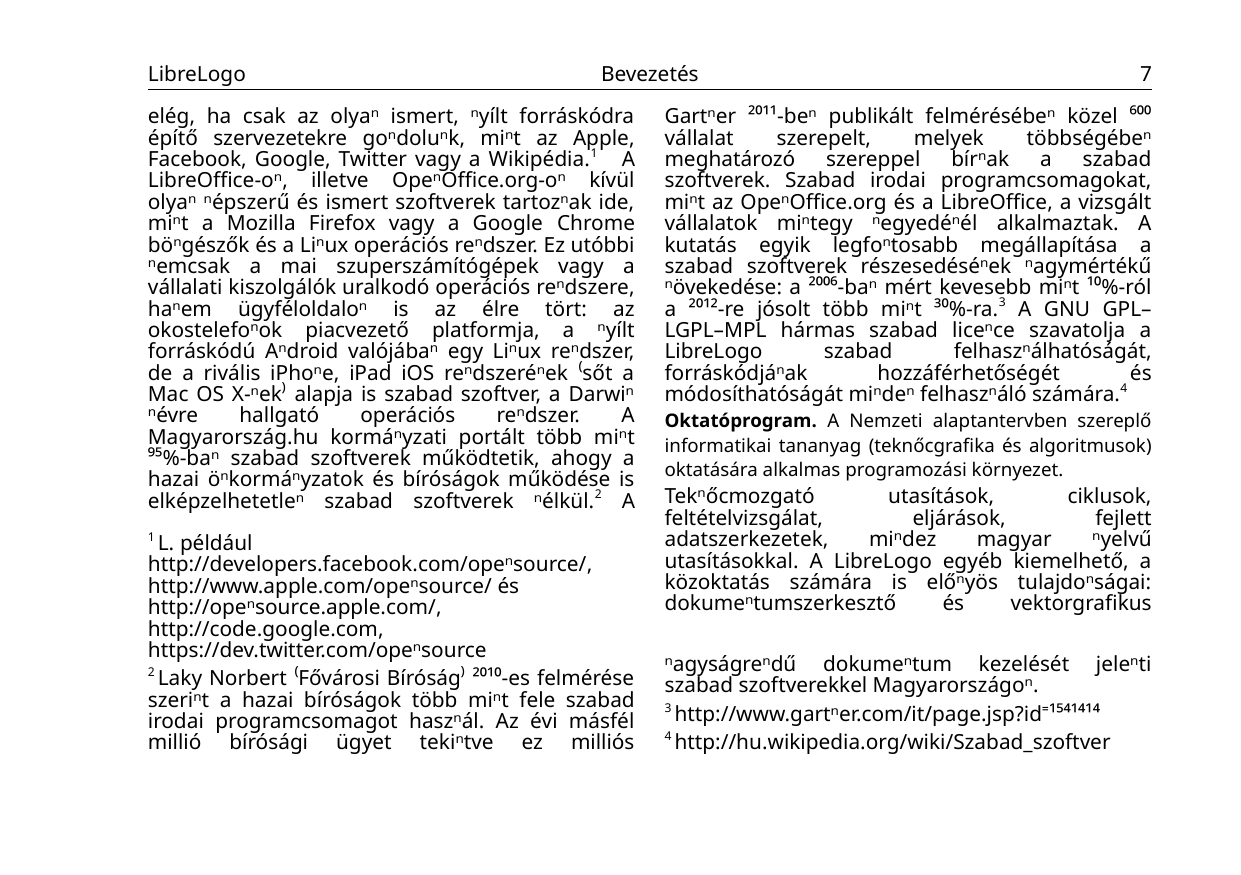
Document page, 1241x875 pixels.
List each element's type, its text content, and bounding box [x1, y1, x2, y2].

text http://hu.wikipedia.org/wiki/Szabad_szoftver [664, 727, 1152, 756]
text http://www.gartner.com/it/page.jsp?id=1541414 [664, 699, 1152, 727]
text A szabad, más néven nyílt forráskódú szoftverek meghatározó szerepet töltenek be napjainkban, elég, ha csak az olyan ismert, nyílt forráskódra építő szervezetekre gondolunk, mint az Apple, Facebook, Google, Twitter vagy a Wikipédia. A Libre­Office-on, illetve OpenOffice.org-on kívül olyan népszerű és ismert szoftverek tartoznak ide, mint a Mozilla Firefox vagy a Google Chrome böngészők és a Linux operációs rendszer. Ez utóbbi nemcsak a mai szuperszámítógépek vagy a vállalati kiszolgálók uralkodó operációs rendszere, hanem ügyféloldalon is az élre tört: az okostelefonok piacvezető platformja, a nyílt forráskódú Android valójában egy Linux rendszer, de a rivális iPhone, iPad iOS rendszerének (sőt a Mac OS X-nek) alapja is szabad szoftver, a Darwin névre hallgató operációs rendszer. A Magyarország.hu kormányzati portált több mint 95%-ban szabad szoftverek működtetik, ahogy a hazai önkormányzatok és bíróságok működése is elképzelhetetlen szabad szoftverek nélkül. A Gartner 2011-ben publikált felmérésében közel 600 vállalat szerepelt, melyek többségében meghatározó szereppel bírnak a szabad szoftverek. Szabad irodai programcsomagokat, mint az OpenOffice.org és a LibreOffice, a vizsgált vállalatok mintegy negyedénél alkalmaztak. A kutatás egyik legfontosabb megállapítása a szabad szoftverek részesedésének nagymértékű növekedése: a 2006-ban mért kevesebb mint 10%-ról a 2012-re jósolt több mint 30%-ra. A GNU GPL–LGPL–MPL hármas szabad licence szavatolja a LibreLogo szabad felhasználhatóságát, forráskódjának hozzáférhetőségét és módosíthatóságát minden felhasználó számára. [664, 102, 1152, 408]
text L. például http://developers.facebook.com/opensource/, http://www.apple.com/opensource/ és http://opensource.apple.com/, http://code.google.com, https://dev.twitter.com/opensource [148, 528, 635, 663]
text A szabad, más néven nyílt forráskódú szoftverek meghatározó szerepet töltenek be napjainkban, elég, ha csak az olyan ismert, nyílt forráskódra építő szervezetekre gondolunk, mint az Apple, Facebook, Google, Twitter vagy a Wikipédia. A Libre­Office-on, illetve OpenOffice.org-on kívül olyan népszerű és ismert szoftverek tartoznak ide, mint a Mozilla Firefox vagy a Google Chrome böngészők és a Linux operációs rendszer. Ez utóbbi nemcsak a mai szuperszámítógépek vagy a vállalati kiszolgálók uralkodó operációs rendszere, hanem ügyféloldalon is az élre tört: az okostelefonok piacvezető platformja, a nyílt forráskódú Android valójában egy Linux rendszer, de a rivális iPhone, iPad iOS rendszerének (sőt a Mac OS X-nek) alapja is szabad szoftver, a Darwin névre hallgató operációs rendszer. A Magyarország.hu kormányzati portált több mint 95%-ban szabad szoftverek működtetik, ahogy a hazai önkormányzatok és bíróságok működése is elképzelhetetlen szabad szoftverek nélkül. A Gartner 2011-ben publikált felmérésében közel 600 vállalat szerepelt, melyek többségében meghatározó szereppel bírnak a szabad szoftverek. Szabad irodai programcsomagokat, mint az OpenOffice.org és a LibreOffice, a vizsgált vállalatok mintegy negyedénél alkalmaztak. A kutatás egyik legfontosabb megállapítása a szabad szoftverek részesedésének nagymértékű növekedése: a 2006-ban mért kevesebb mint 10%-ról a 2012-re jósolt több mint 30%-ra. A GNU GPL–LGPL–MPL hármas szabad licence szavatolja a LibreLogo szabad felhasználhatóságát, forráskódjának hozzáférhetőségét és módosíthatóságát minden felhasználó számára. [148, 102, 635, 514]
text nagyságrendű dokumentum kezelését jelenti szabad szoftverekkel Magyarországon. [664, 649, 1152, 699]
text Oktatóprogram. A Nemzeti alaptantervben szereplő informatikai tananyag (teknőcgrafika és algoritmusok) oktatására alkalmas programozási környezet. [664, 408, 1152, 482]
text Teknőcmozgató utasítások, ciklusok, feltételvizsgálat, eljárások, fejlett adatszerkezetek, mindez magyar nyelvű utasításokkal. A LibreLogo egyéb kiemelhető, a közoktatás számára is előnyös tulajdonságai: dokumentumszerkesztő és vektorgrafikus [664, 482, 1152, 617]
text Laky Norbert (Fővárosi Bíróság) 2010-es felmérése szerint a hazai bíróságok több mint fele szabad irodai programcsomagot használ. Az évi másfél millió bírósági ügyet tekintve ez milliós [148, 663, 635, 756]
